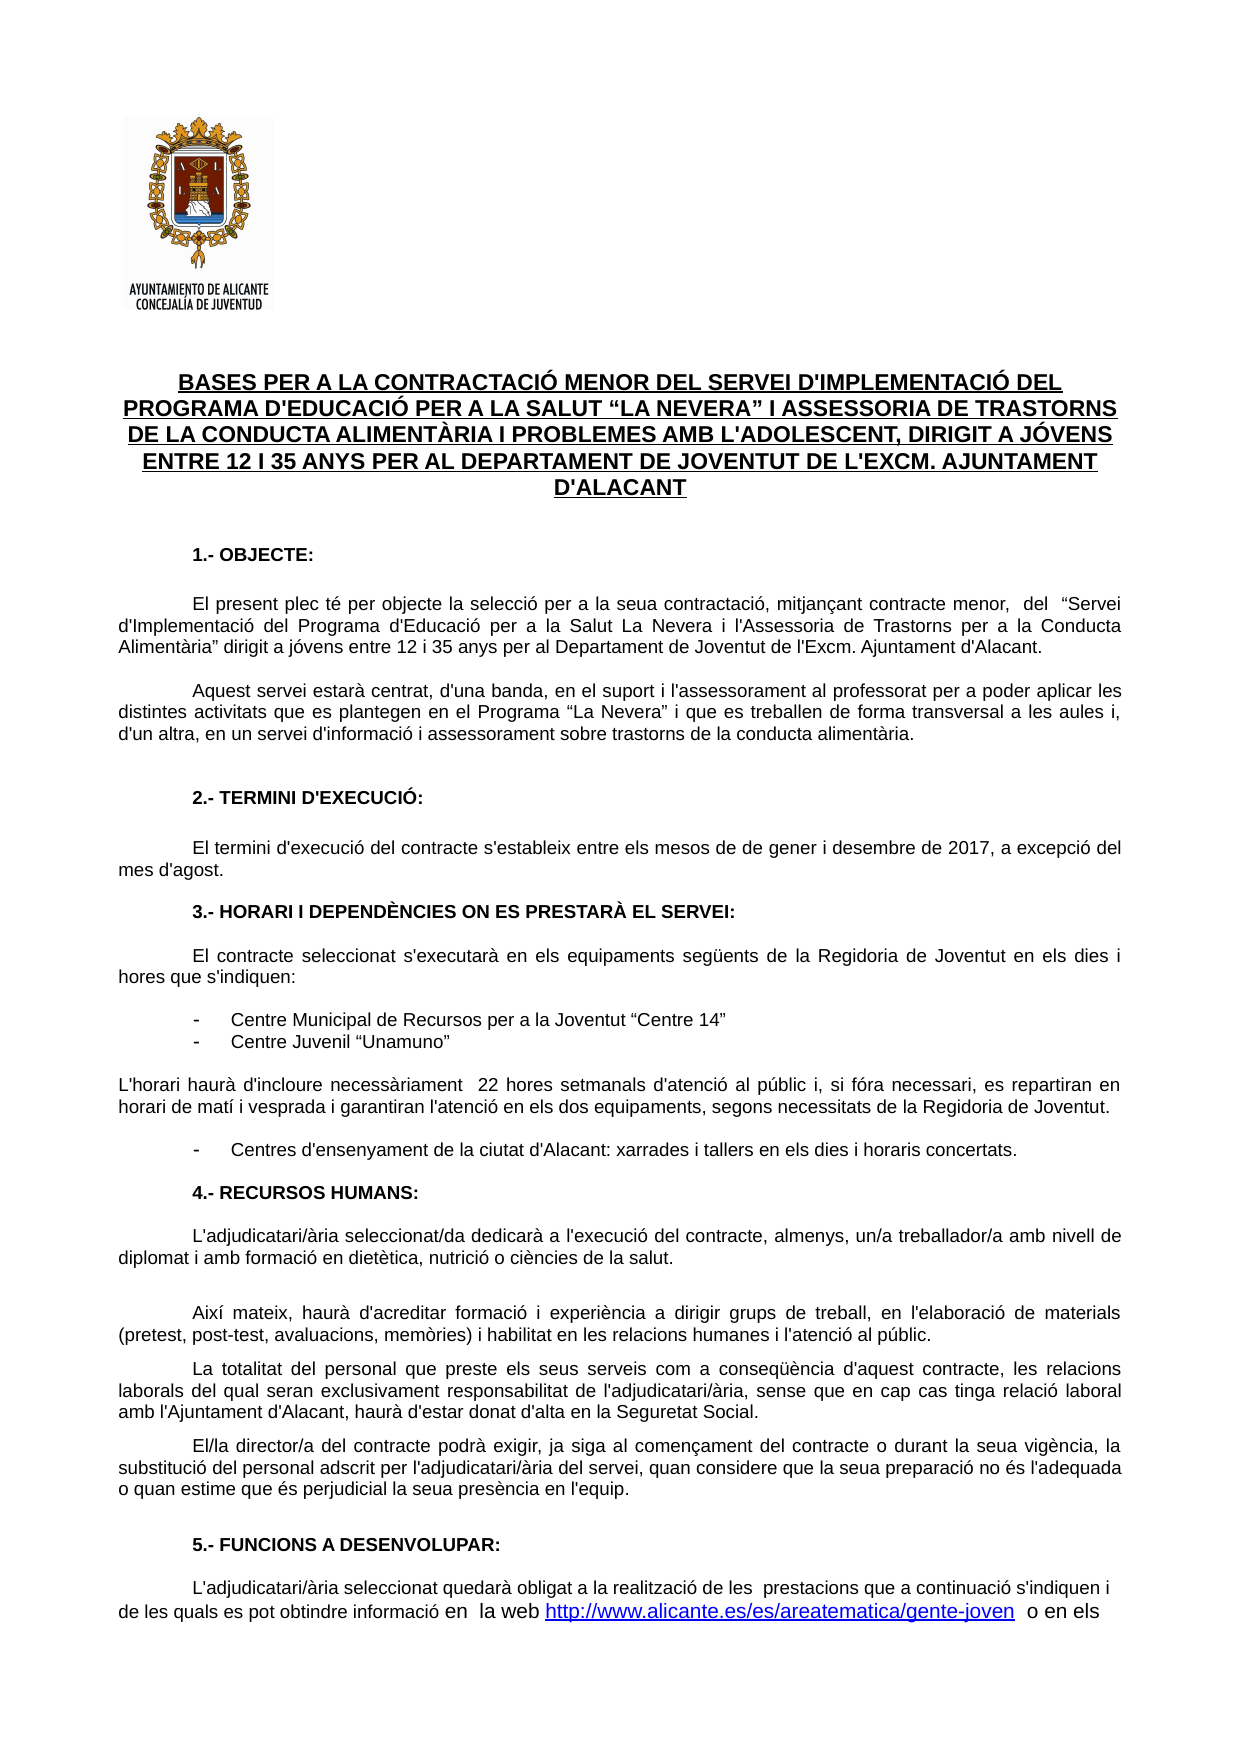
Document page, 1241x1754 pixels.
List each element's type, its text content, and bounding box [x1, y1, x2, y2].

text 2.- TERMINI D'EXECUCIÓ: [118, 787, 1122, 808]
list Centre Municipal de Recursos per a la Joventut “Centre 14” [193, 1009, 1122, 1031]
text Així mateix, haurà d'acreditar formació i experiència a dirigir grups de treball, en l'elaboració de materials (pretest, post-test, avaluacions, memòries) i habilitat en les relacions humanes i l'atenció al públic. [118, 1302, 1122, 1345]
text El present plec té per objecte la selecció per a la seua contractació, mitjançant contracte menor, del “Servei d'Implementació del Programa d'Educació per a la Salut La Nevera i l'Assessoria de Trastorns per a la Conducta Alimentària” dirigit a jóvens entre 12 i 35 anys per al Departament de Joventut de l'Excm. Ajuntament d'Alacant. [118, 593, 1122, 658]
list Centre Juvenil “Unamuno” [193, 1031, 1122, 1052]
text 1.- OBJECTE: [118, 543, 1122, 565]
picture [123, 116, 274, 310]
text 3.- HORARI I DEPENDÈNCIES ON ES PRESTARÀ EL SERVEI: [118, 901, 1122, 923]
text L'adjudicatari/ària seleccionat/da dedicarà a l'execució del contracte, almenys, un/a treballador/a amb nivell de diplomat i amb formació en dietètica, nutrició o ciències de la salut. [118, 1225, 1122, 1268]
text 5.- FUNCIONS A DESENVOLUPAR: [118, 1534, 1122, 1555]
text L'adjudicatari/ària seleccionat quedarà obligat a la realització de les prestacions que a continuació s'indiquen i de les quals es pot obtindre informació en la web http://www.alicante.es/es/areatematica/gente-joven o en els [118, 1577, 1122, 1622]
text L'horari haurà d'incloure necessàriament 22 hores setmanals d'atenció al públic i, si fóra necessari, es repartiran en horari de matí i vesprada i garantiran l'atenció en els dos equipaments, segons necessitats de la Regidoria de Joventut. [118, 1074, 1122, 1117]
text El/la director/a del contracte podrà exigir, ja siga al començament del contracte o durant la seua vigència, la substitució del personal adscrit per l'adjudicatari/ària del servei, quan considere que la seua preparació no és l'adequada o quan estime que és perjudicial la seua presència en l'equip. [118, 1435, 1122, 1500]
text BASES PER A LA CONTRACTACIÓ MENOR DEL SERVEI D'IMPLEMENTACIÓ DEL PROGRAMA D'EDUCACIÓ PER A LA SALUT “LA NEVERA” I ASSESSORIA DE TRASTORNS DE LA CONDUCTA ALIMENTÀRIA I PROBLEMES AMB L'ADOLESCENT, DIRIGIT A JÓVENS ENTRE 12 I 35 ANYS PER AL DEPARTAMENT DE JOVENTUT DE L'EXCM. AJUNTAMENT D'ALACANT [118, 369, 1122, 501]
text El termini d'execució del contracte s'estableix entre els mesos de de gener i desembre de 2017, a excepció del mes d'agost. [118, 837, 1122, 880]
text Aquest servei estarà centrat, d'una banda, en el suport i l'assessorament al professorat per a poder aplicar les distintes activitats que es plantegen en el Programa “La Nevera” i que es treballen de forma transversal a les aules i, d'un altra, en un servei d'informació i assessorament sobre trastorns de la conducta alimentària. [118, 679, 1122, 744]
text 4.- RECURSOS HUMANS: [118, 1182, 1122, 1203]
list Centres d'ensenyament de la ciutat d'Alacant: xarrades i tallers en els dies i horaris concertats. [193, 1139, 1122, 1160]
text La totalitat del personal que preste els seus serveis com a conseqüència d'aquest contracte, les relacions laborals del qual seran exclusivament responsabilitat de l'adjudicatari/ària, sense que en cap cas tinga relació laboral amb l'Ajuntament d'Alacant, haurà d'estar donat d'alta en la Seguretat Social. [118, 1358, 1122, 1422]
text El contracte seleccionat s'executarà en els equipaments següents de la Regidoria de Joventut en els dies i hores que s'indiquen: [118, 944, 1122, 987]
